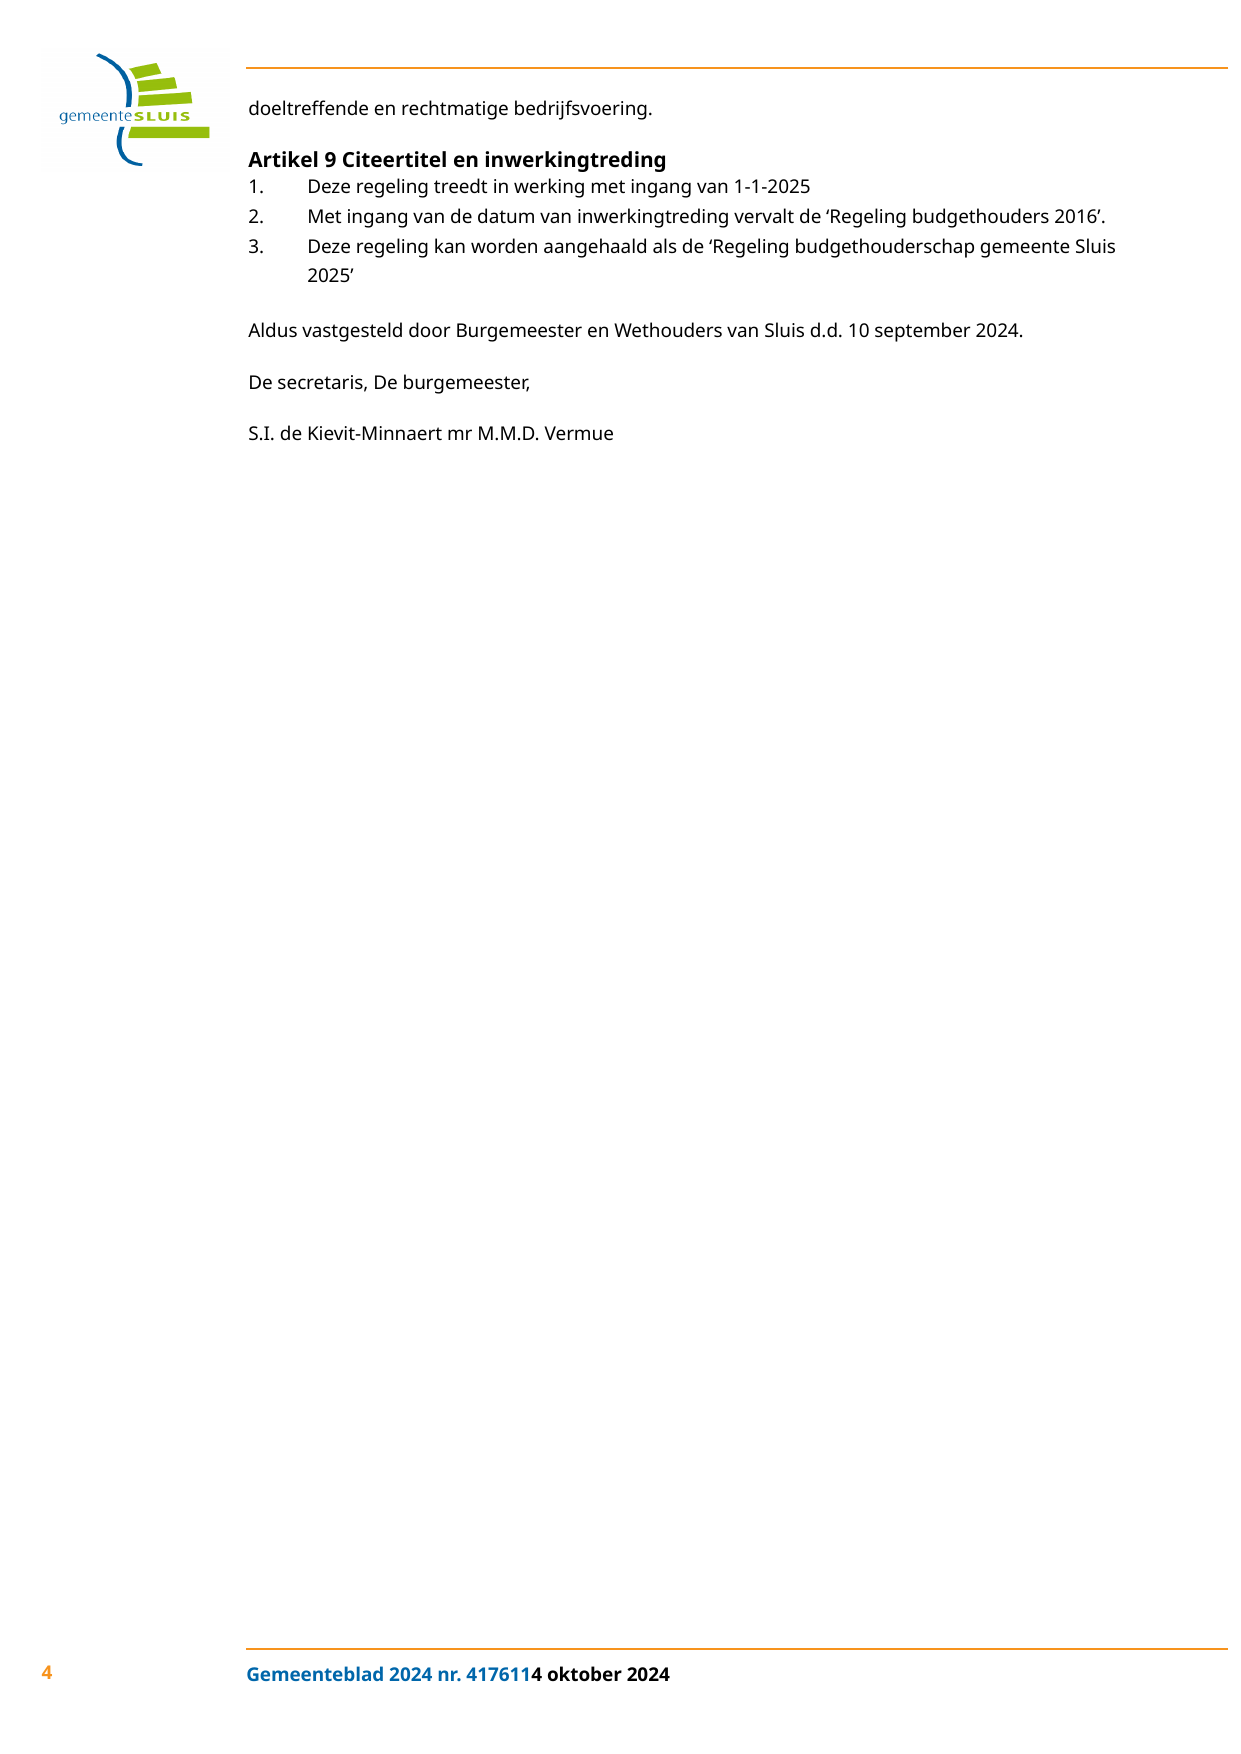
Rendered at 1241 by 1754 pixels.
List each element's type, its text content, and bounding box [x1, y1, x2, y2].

picture [41, 47, 231, 172]
text S.I. de Kievit-Minnaert mr M.M.D. Vermue [248, 421, 1152, 446]
text Aldus vastgesteld door Burgemeester en Wethouders van Sluis d.d. 10 september 2024. [248, 318, 1152, 343]
text De secretaris, De burgemeester, [248, 369, 1152, 395]
list Deze regeling treedt in werking met ingang van 1-1-2025 [248, 174, 1152, 199]
text Artikel 9 Citeertitel en inwerkingtreding [248, 145, 1152, 174]
list Met ingang van de datum van inwerkingtreding vervalt de ‘Regeling budgethouders 2016’. [248, 203, 1152, 229]
text doeltreffende en rechtmatige bedrijfsvoering. [248, 95, 1152, 121]
list Deze regeling kan worden aangehaald als de ‘Regeling budgethouderschap gemeente Sluis 2025’ [248, 233, 1152, 288]
